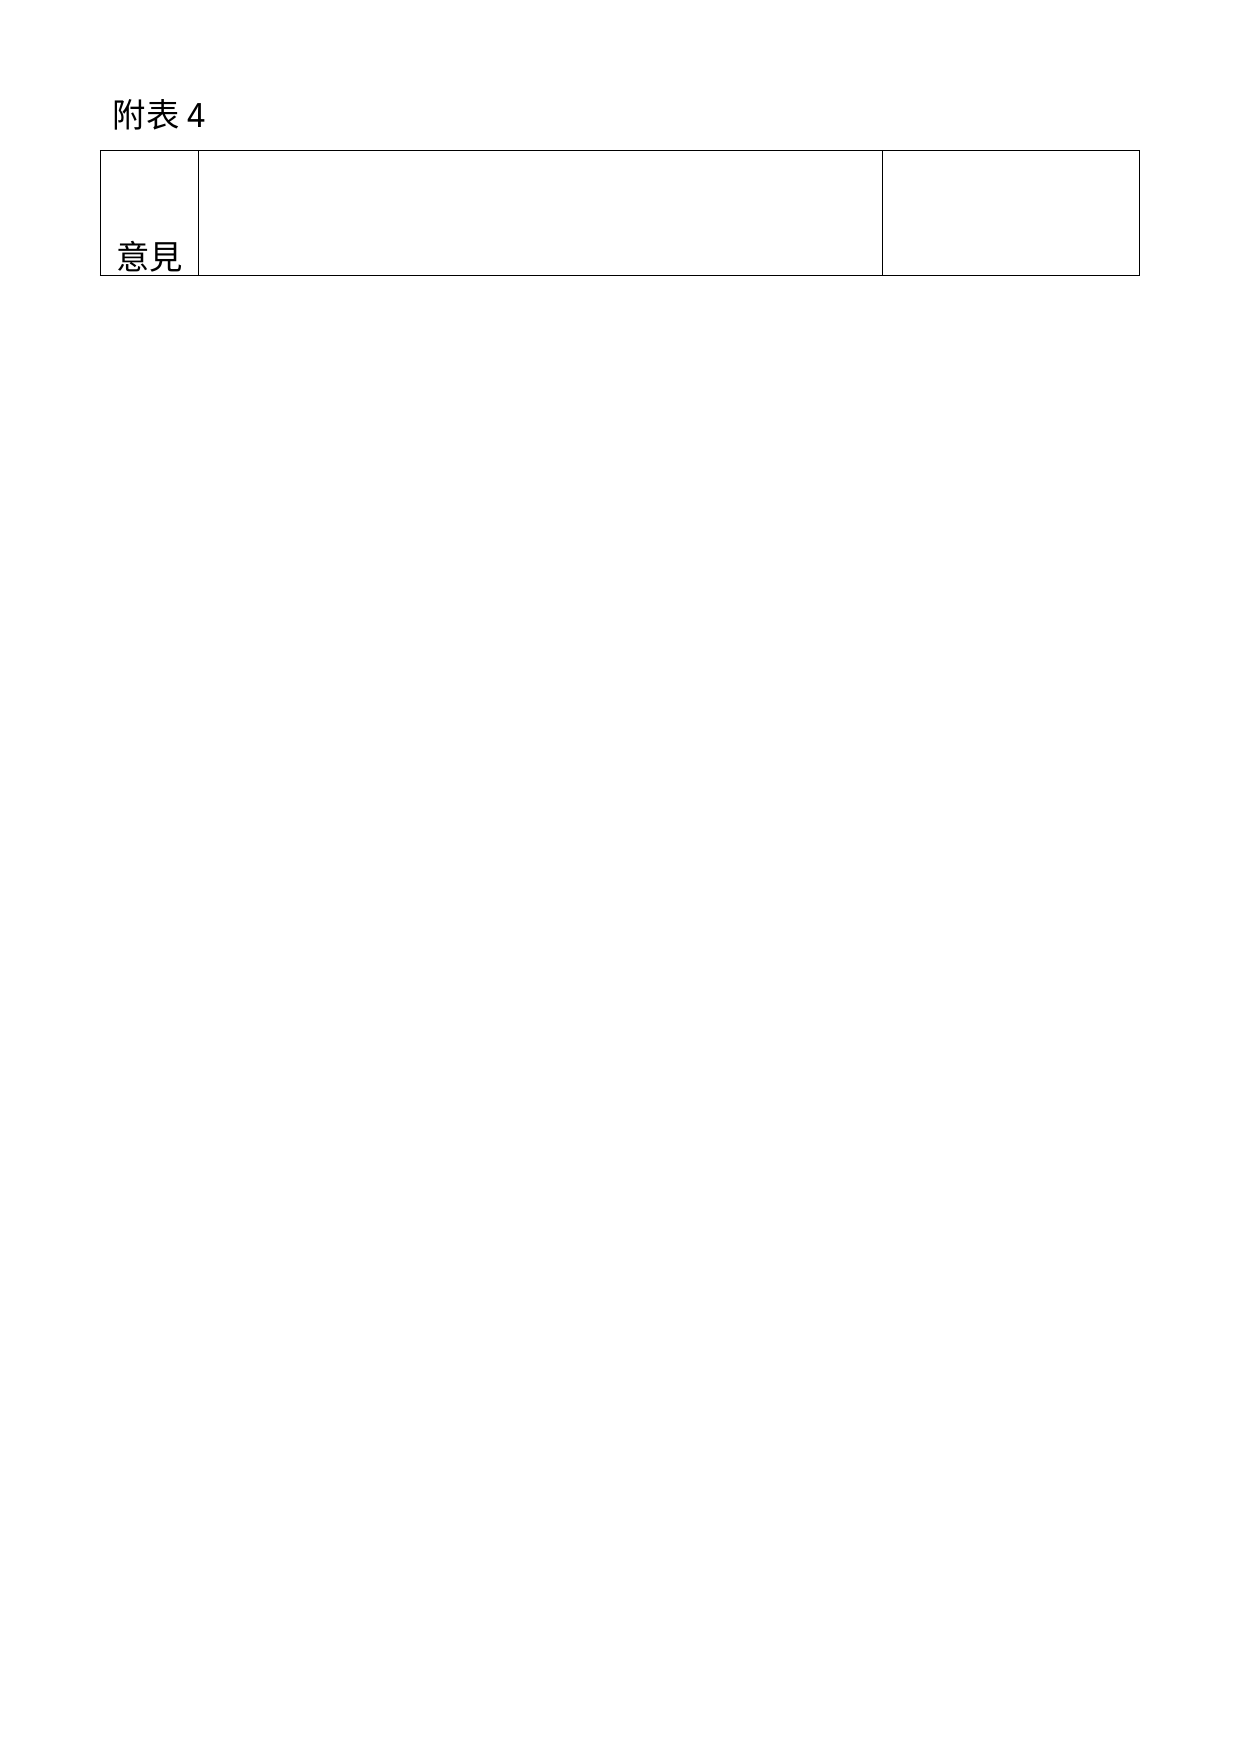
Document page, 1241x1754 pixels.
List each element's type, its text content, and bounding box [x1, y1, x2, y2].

table_cell 意見 [101, 151, 198, 275]
table_cell [199, 151, 882, 275]
table_cell [883, 151, 1139, 275]
